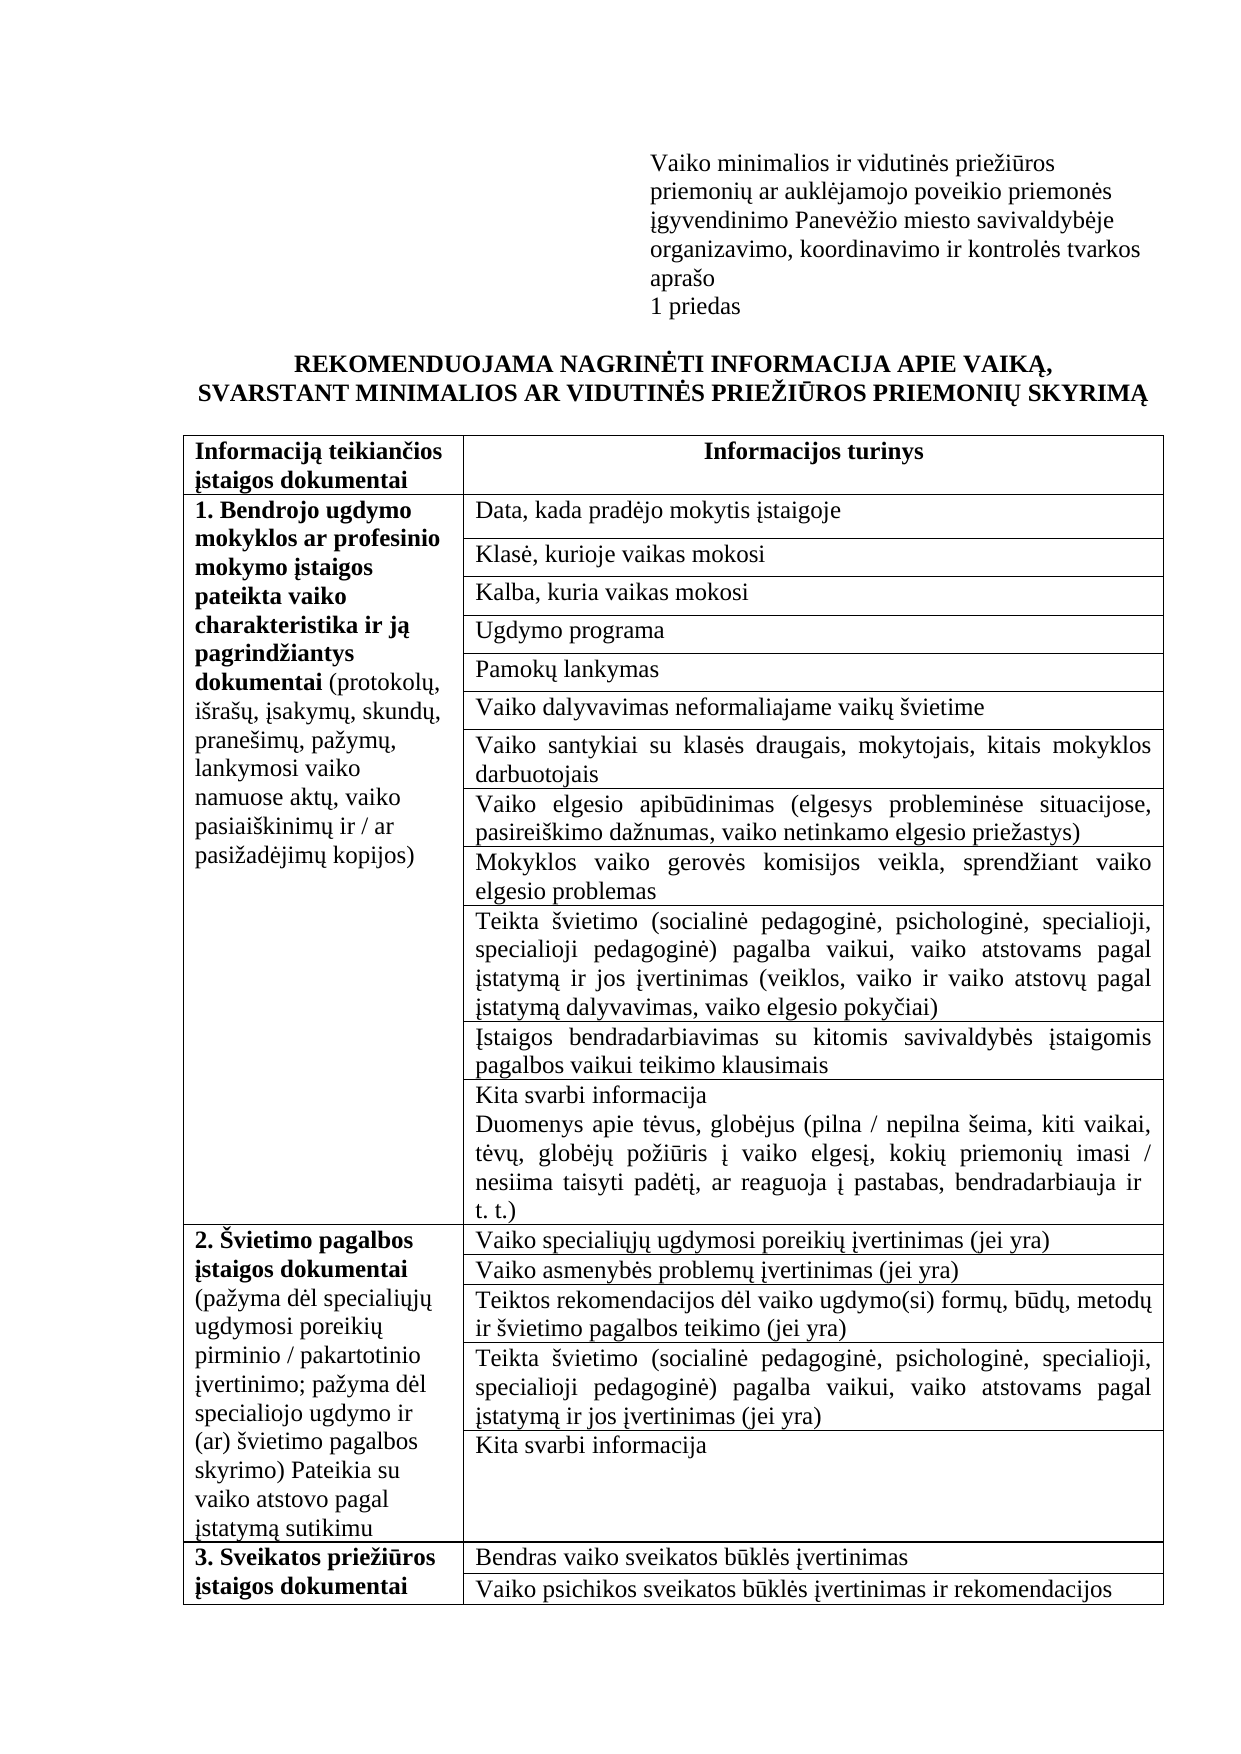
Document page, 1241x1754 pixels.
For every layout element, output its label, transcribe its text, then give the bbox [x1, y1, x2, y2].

text 1 priedas [650, 291, 1169, 320]
table_cell Kalba, kuria vaikas mokosi [464, 577, 1163, 614]
table_cell Vaiko specialiųjų ugdymosi poreikių įvertinimas (jei yra) [464, 1225, 1163, 1254]
table_cell Kita svarbi informacija Duomenys apie tėvus, globėjus (pilna / nepilna šeima, kiti vaikai, tėvų, globėjų požiūris į vaiko elgesį, kokių priemonių imasi / nesiima taisyti padėtį, ar reaguoja į pastabas, bendradarbiauja ir t. t.) [464, 1080, 1163, 1224]
table_cell Kita svarbi informacija [464, 1431, 1163, 1541]
table_cell 3. Sveikatos priežiūros įstaigos dokumentai [184, 1543, 463, 1604]
table_cell 1. Bendrojo ugdymo mokyklos ar profesinio mokymo įstaigos pateikta vaiko charakteristika ir ją pagrindžiantys dokumentai (protokolų, išrašų, įsakymų, skundų, pranešimų, pažymų, lankymosi vaiko namuose aktų, vaiko pasiaiškinimų ir / ar pasižadėjimų kopijos) [184, 495, 463, 1224]
table_header Informacijos turinys [464, 436, 1163, 494]
text REKOMENDUOJAMA NAGRINĖTI INFORMACIJA APIE VAIKĄ, [177, 349, 1169, 378]
text SVARSTANT MINIMALIOS AR VIDUTINĖS PRIEŽIŪROS PRIEMONIŲ SKYRIMĄ [177, 378, 1169, 406]
table_cell Klasė, kurioje vaikas mokosi [464, 539, 1163, 576]
table_cell Teiktos rekomendacijos dėl vaiko ugdymo(si) formų, būdų, metodų ir švietimo pagalbos teikimo (jei yra) [464, 1285, 1163, 1342]
table_cell Ugdymo programa [464, 616, 1163, 653]
table_header Informaciją teikiančios įstaigos dokumentai [184, 436, 463, 494]
table_cell Vaiko psichikos sveikatos būklės įvertinimas ir rekomendacijos [464, 1574, 1163, 1604]
table_cell Vaiko asmenybės problemų įvertinimas (jei yra) [464, 1255, 1163, 1284]
table_cell Įstaigos bendradarbiavimas su kitomis savivaldybės įstaigomis pagalbos vaikui teikimo klausimais [464, 1022, 1163, 1079]
table_cell Bendras vaiko sveikatos būklės įvertinimas [464, 1543, 1163, 1573]
table_cell Teikta švietimo (socialinė pedagoginė, psichologinė, specialioji, specialioji pedagoginė) pagalba vaikui, vaiko atstovams pagal įstatymą ir jos įvertinimas (jei yra) [464, 1343, 1163, 1429]
table_cell Data, kada pradėjo mokytis įstaigoje [464, 495, 1163, 538]
table_cell Mokyklos vaiko gerovės komisijos veikla, sprendžiant vaiko elgesio problemas [464, 847, 1163, 905]
table_cell Vaiko dalyvavimas neformaliajame vaikų švietime [464, 692, 1163, 729]
table_cell Pamokų lankymas [464, 654, 1163, 691]
table_cell 2. Švietimo pagalbos įstaigos dokumentai (pažyma dėl specialiųjų ugdymosi poreikių pirminio / pakartotinio įvertinimo; pažyma dėl specialiojo ugdymo ir (ar) švietimo pagalbos skyrimo) Pateikia su vaiko atstovo pagal įstatymą sutikimu [184, 1225, 463, 1541]
table_cell Vaiko elgesio apibūdinimas (elgesys probleminėse situacijose, pasireiškimo dažnumas, vaiko netinkamo elgesio priežastys) [464, 789, 1163, 846]
text Vaiko minimalios ir vidutinės priežiūros [650, 148, 1169, 176]
text priemonių ar auklėjamojo poveikio priemonės įgyvendinimo Panevėžio miesto savivaldybėje organizavimo, koordinavimo ir kontrolės tvarkos aprašo [650, 176, 1169, 291]
table_cell Vaiko santykiai su klasės draugais, mokytojais, kitais mokyklos darbuotojais [464, 730, 1163, 788]
table_cell Teikta švietimo (socialinė pedagoginė, psichologinė, specialioji, specialioji pedagoginė) pagalba vaikui, vaiko atstovams pagal įstatymą ir jos įvertinimas (veiklos, vaiko ir vaiko atstovų pagal įstatymą dalyvavimas, vaiko elgesio pokyčiai) [464, 906, 1163, 1021]
